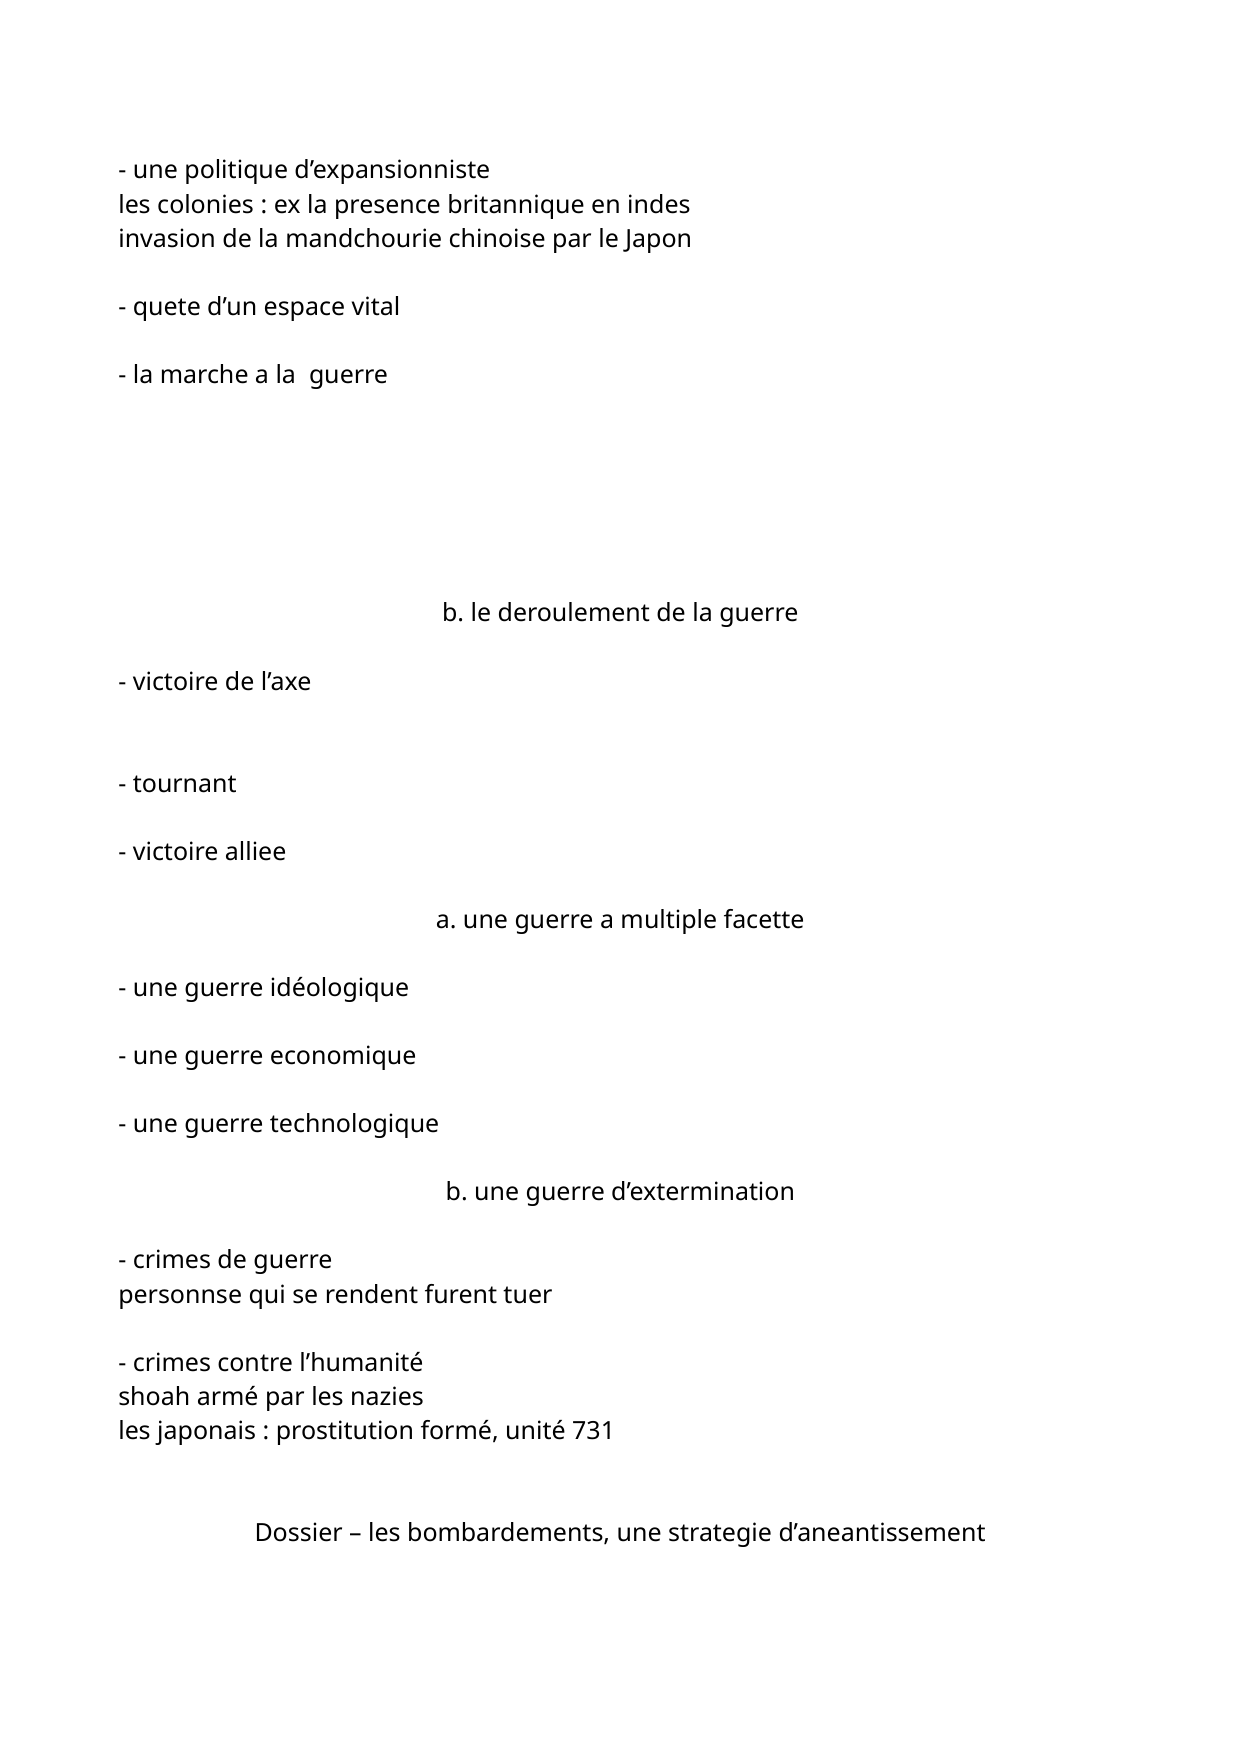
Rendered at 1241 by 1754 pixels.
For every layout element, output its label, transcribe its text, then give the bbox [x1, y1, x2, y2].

text - quete d’un espace vital [118, 288, 1122, 322]
text - victoire de l’axe [118, 663, 1122, 697]
text - crimes contre l’humanité [118, 1344, 1122, 1378]
text Dossier – les bombardements, une strategie d’aneantissement [118, 1515, 1122, 1549]
text - tournant [118, 765, 1122, 799]
text - une guerre technologique [118, 1106, 1122, 1140]
text - victoire alliee [118, 833, 1122, 867]
text shoah armé par les nazies [118, 1378, 1122, 1412]
text - crimes de guerre [118, 1242, 1122, 1276]
text b. le deroulement de la guerre [118, 595, 1122, 629]
text - une guerre economique [118, 1038, 1122, 1072]
text les japonais : prostitution formé, unité 731 [118, 1412, 1122, 1447]
text invasion de la mandchourie chinoise par le Japon [118, 220, 1122, 254]
text les colonies : ex la presence britannique en indes [118, 186, 1122, 220]
text a. une guerre a multiple facette [118, 902, 1122, 936]
text - une politique d’expansionniste [118, 152, 1122, 186]
text - une guerre idéologique [118, 970, 1122, 1004]
text personnse qui se rendent furent tuer [118, 1276, 1122, 1310]
text - la marche a la guerre [118, 357, 1122, 391]
text b. une guerre d’extermination [118, 1174, 1122, 1208]
